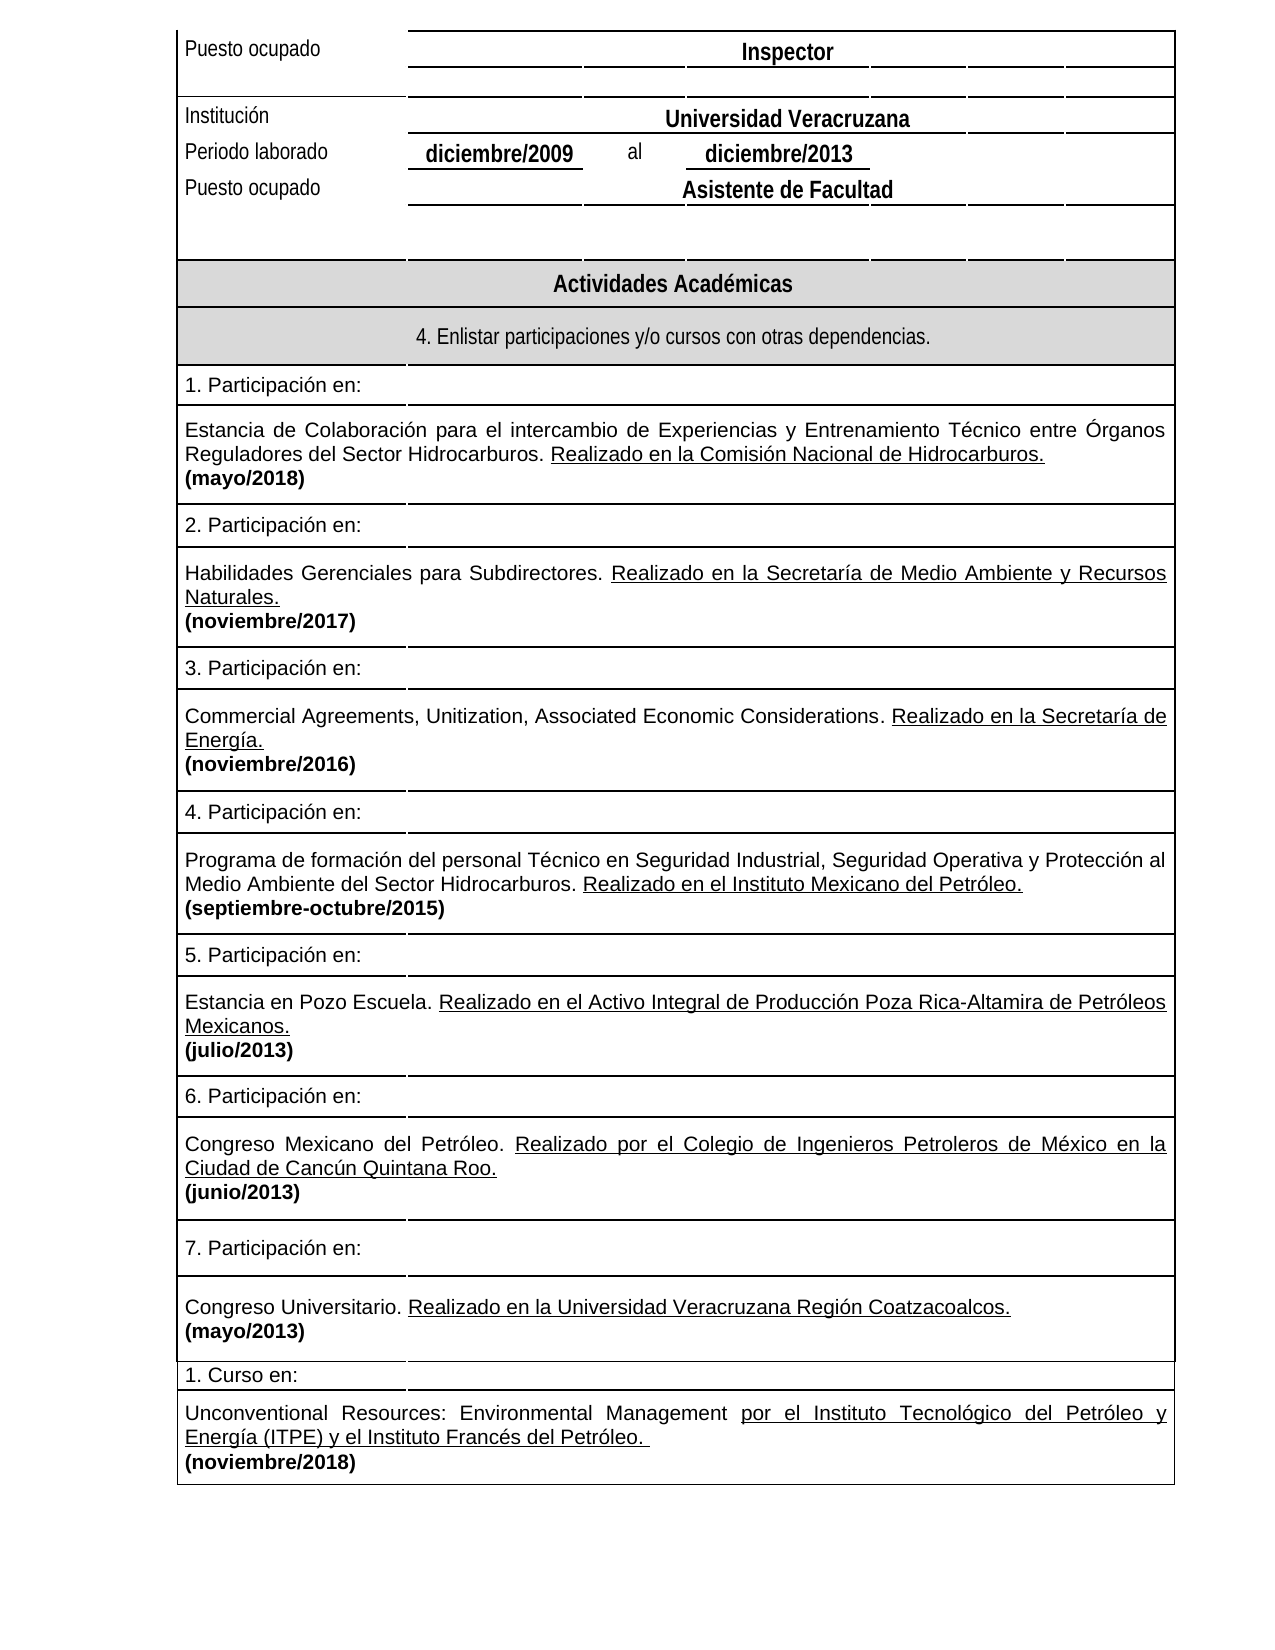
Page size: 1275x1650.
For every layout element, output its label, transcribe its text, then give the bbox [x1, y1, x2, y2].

table_cell [1066, 134, 1174, 168]
table_cell Puesto ocupado [178, 30, 406, 66]
table_cell [968, 68, 1064, 96]
table_cell diciembre/2009 [408, 134, 583, 168]
table_cell [1066, 206, 1174, 259]
table_cell 5. Participación en: [178, 935, 406, 975]
table_cell Programa de formación del personal Técnico en Seguridad Industrial, Seguridad Operativa y Protección al Medio Ambiente del Sector Hidrocarburos. Realizado en el Instituto Mexicano del Petróleo. (septiembre-octubre/2015) [178, 834, 1174, 933]
table_cell Universidad Veracruzana [408, 98, 1174, 132]
table_cell [687, 68, 869, 96]
table_cell 4. Participación en: [178, 792, 406, 832]
table_cell [408, 68, 582, 96]
table_cell Estancia en Pozo Escuela. Realizado en el Activo Integral de Producción Poza Rica-Altamira de Petróleos Mexicanos. (julio/2013) [178, 977, 1174, 1075]
table_cell 6. Participación en: [178, 1077, 406, 1116]
table_cell [408, 1362, 1174, 1389]
table_cell [870, 134, 966, 168]
table_cell Periodo laborado [178, 132, 406, 168]
table_cell [408, 1077, 1174, 1116]
table_cell diciembre/2013 [686, 134, 869, 168]
table_cell Institución [178, 97, 406, 132]
table_cell [408, 366, 1174, 404]
table_cell Unconventional Resources: Environmental Management por el Instituto Tecnológico del Petróleo y Energía (ITPE) y el Instituto Francés del Petróleo. (noviembre/2018) [178, 1391, 1174, 1483]
table_cell [408, 792, 1174, 832]
table_cell Inspector [408, 32, 1174, 66]
table_cell [178, 68, 406, 96]
table_cell 2. Participación en: [178, 505, 406, 546]
table_cell 4. Enlistar participaciones y/o cursos con otras dependencias. [178, 308, 1174, 364]
table_cell [408, 935, 1174, 975]
table_cell 1. Curso en: [178, 1362, 406, 1389]
table_cell [584, 206, 685, 259]
table_cell [408, 206, 582, 259]
table_cell 3. Participación en: [178, 648, 406, 688]
table_cell [871, 206, 966, 259]
table_cell Actividades Académicas [178, 261, 1174, 306]
table_cell al [583, 134, 686, 168]
table_cell [178, 204, 406, 259]
table_cell [408, 1221, 1174, 1275]
table_cell [408, 505, 1174, 546]
table_cell [408, 648, 1174, 688]
table_cell 1. Participación en: [178, 366, 406, 404]
table_cell Puesto ocupado [178, 168, 406, 204]
table_cell [687, 206, 869, 259]
table_cell [968, 206, 1064, 259]
table_cell [871, 68, 966, 96]
table_cell Estancia de Colaboración para el intercambio de Experiencias y Entrenamiento Técnico entre Órganos Reguladores del Sector Hidrocarburos. Realizado en la Comisión Nacional de Hidrocarburos. (mayo/2018) [178, 406, 1174, 503]
table_cell [968, 134, 1064, 168]
table_cell Habilidades Gerenciales para Subdirectores. Realizado en la Secretaría de Medio Ambiente y Recursos Naturales. (noviembre/2017) [178, 548, 1174, 646]
table_cell Asistente de Facultad [408, 168, 1174, 204]
table_cell Congreso Universitario. Realizado en la Universidad Veracruzana Región Coatzacoalcos. (mayo/2013) [178, 1277, 1174, 1361]
table_cell [584, 68, 685, 96]
table_cell Congreso Mexicano del Petróleo. Realizado por el Colegio de Ingenieros Petroleros de México en la Ciudad de Cancún Quintana Roo. (junio/2013) [178, 1118, 1174, 1218]
table_cell Commercial Agreements, Unitization, Associated Economic Considerations. Realizado en la Secretaría de Energía. (noviembre/2016) [178, 690, 1174, 790]
table_cell [1066, 68, 1174, 96]
table_cell 7. Participación en: [178, 1221, 406, 1275]
